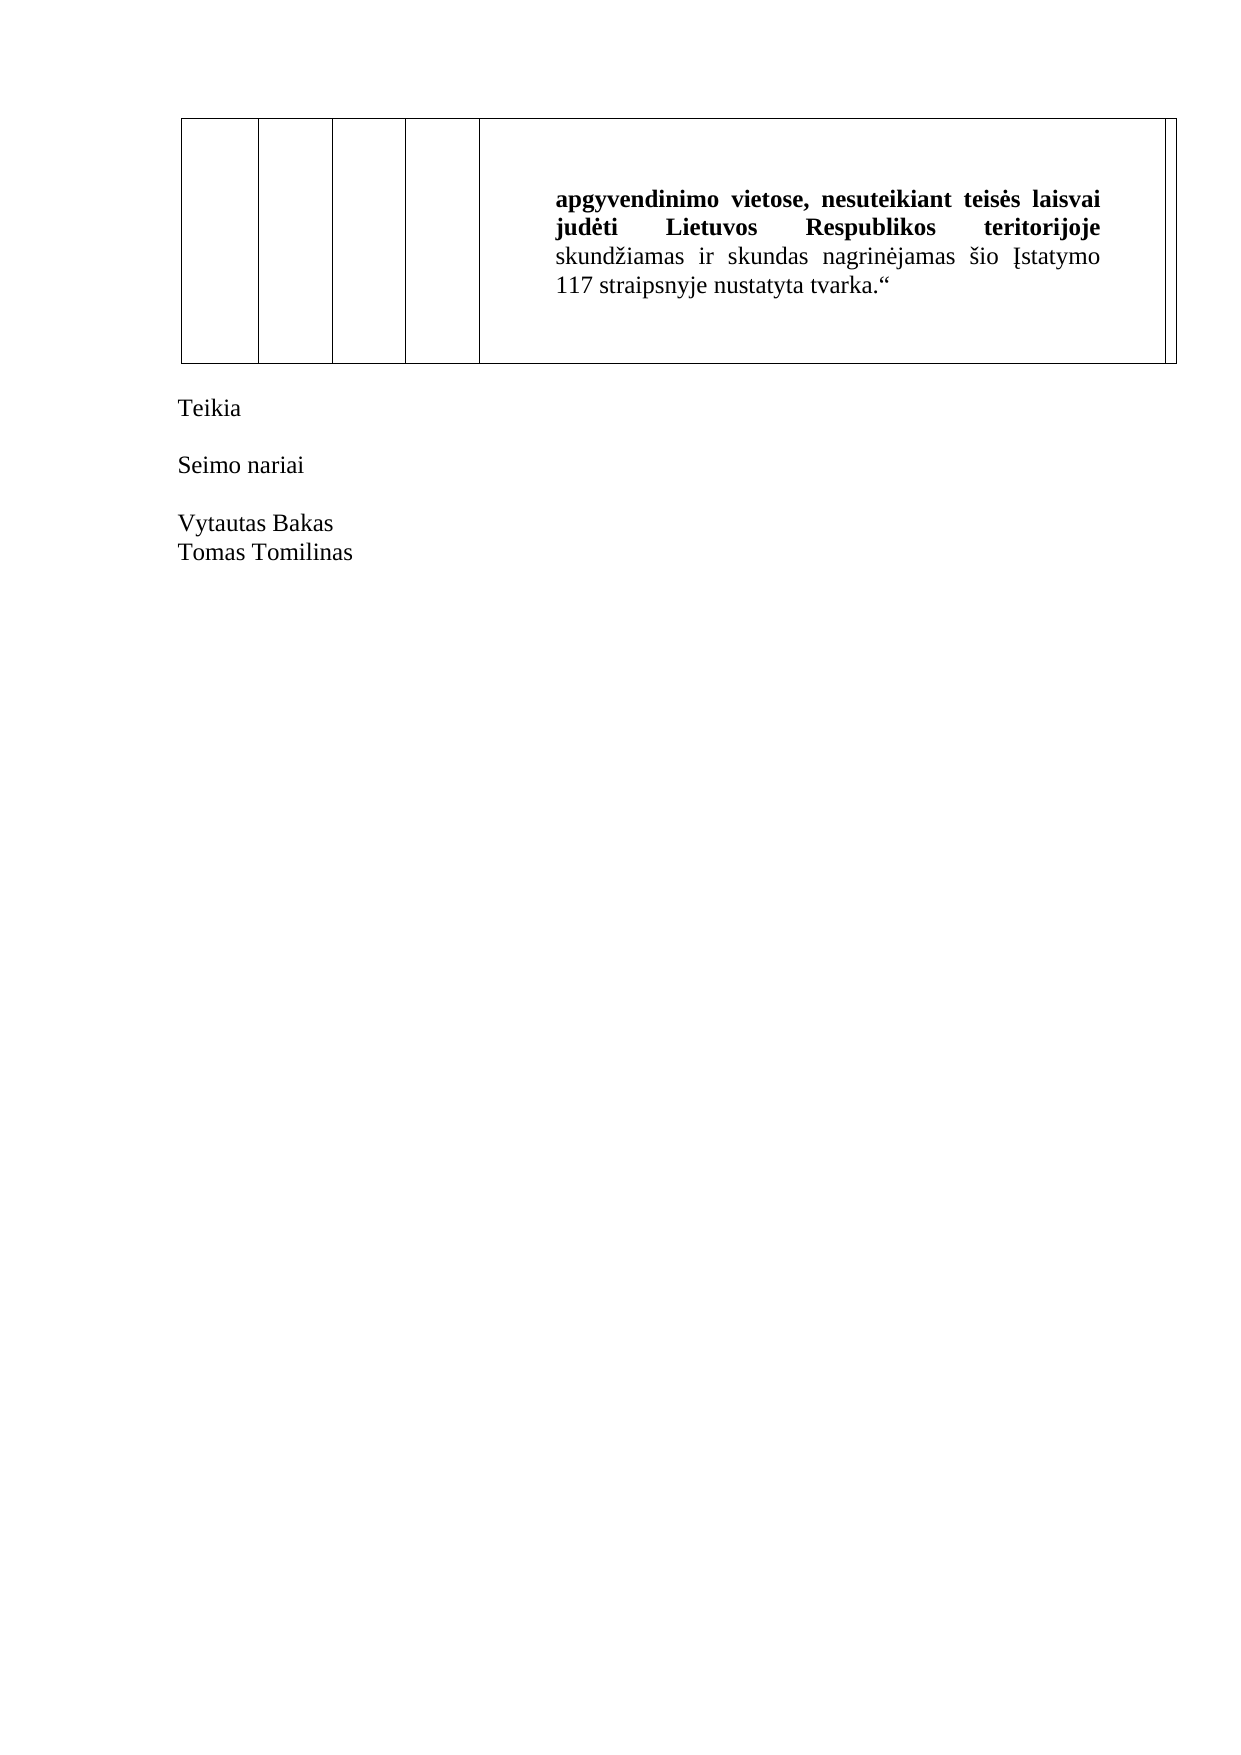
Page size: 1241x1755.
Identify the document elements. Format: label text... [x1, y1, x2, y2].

table_cell [406, 119, 479, 363]
text Seimo nariai [177, 451, 1181, 479]
table_cell [333, 119, 405, 363]
table_cell [182, 119, 258, 363]
text Vytautas Bakas [177, 508, 1181, 537]
text Tomas Tomilinas [177, 537, 1181, 566]
text Teikia [177, 393, 1181, 422]
table_cell [259, 119, 332, 363]
